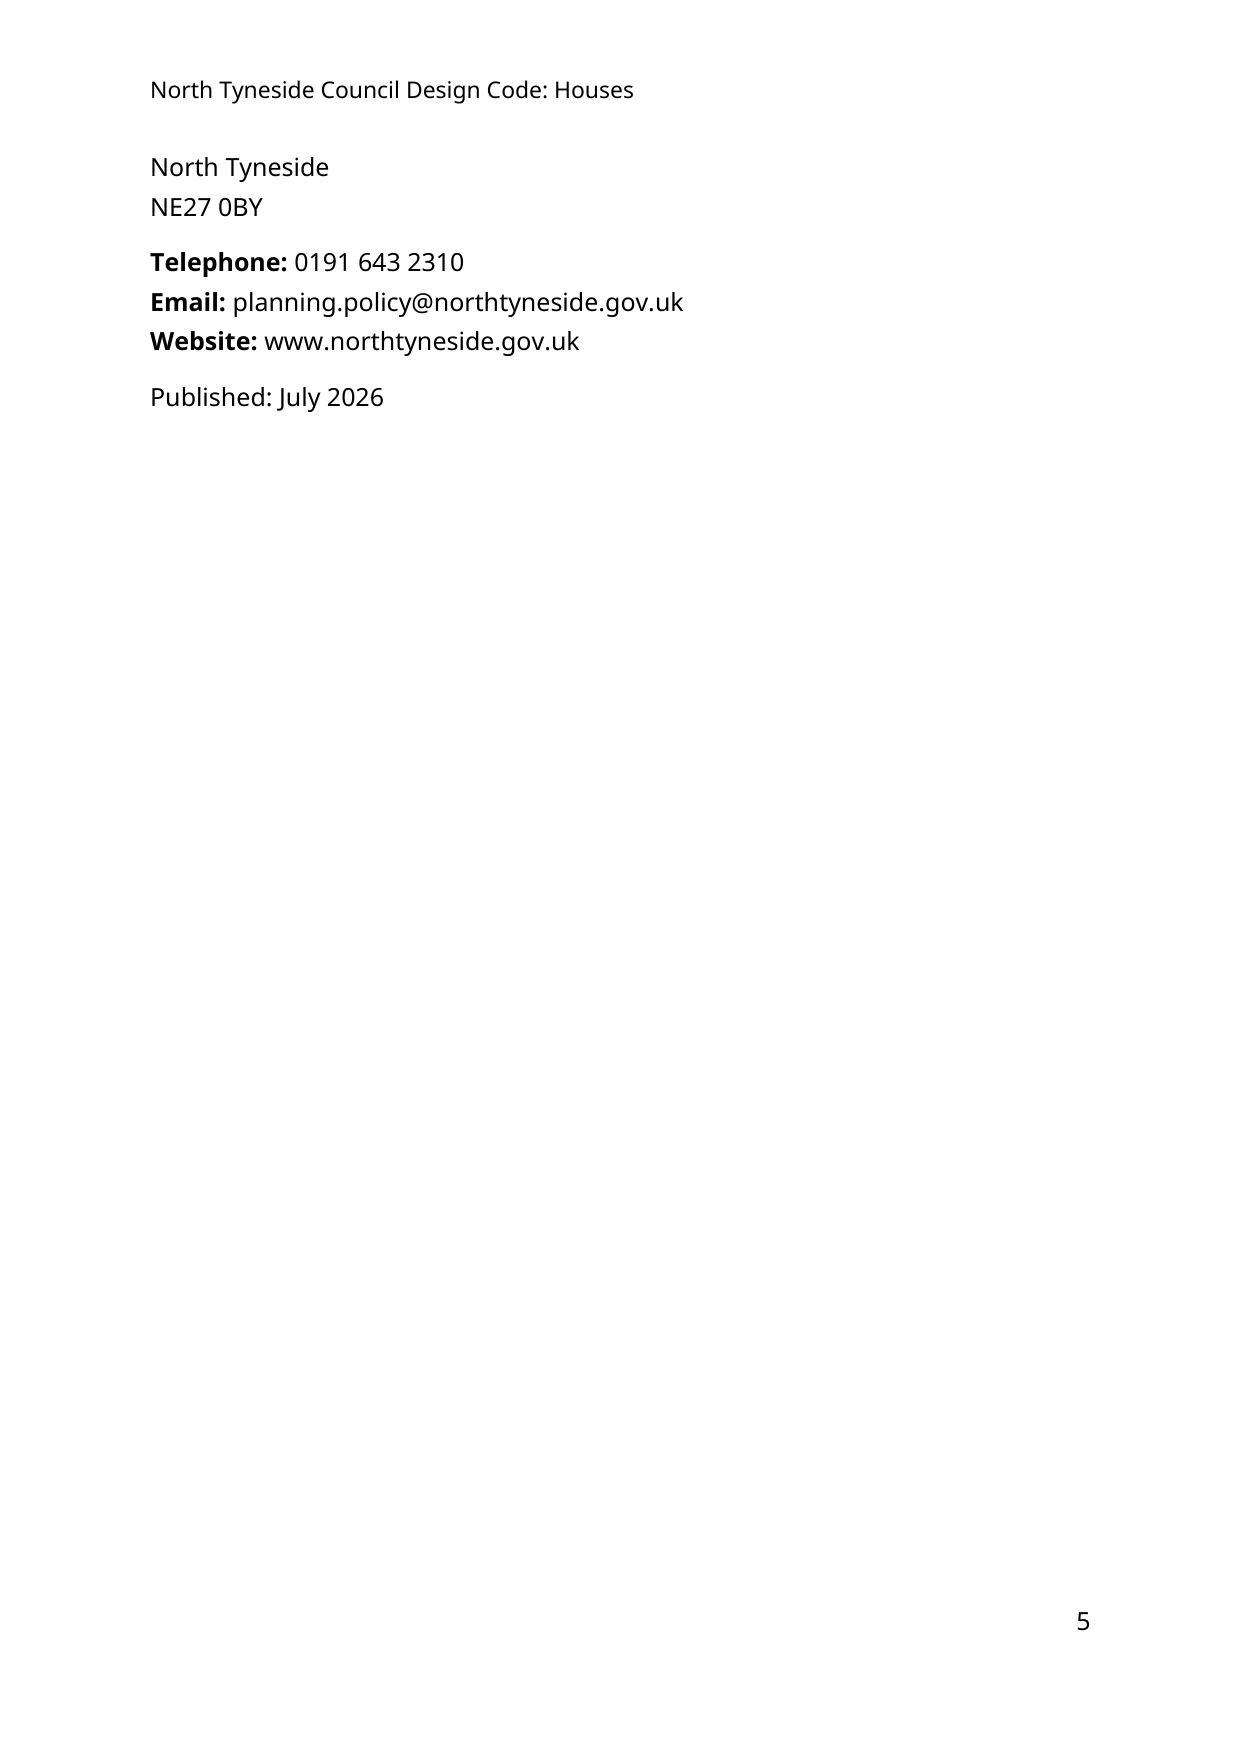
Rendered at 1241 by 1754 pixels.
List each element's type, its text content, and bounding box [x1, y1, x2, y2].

text Telephone: 0191 643 2310 Email: planning.policy@northtyneside.gov.uk Website: www.northtyneside.gov.uk [150, 245, 1090, 357]
text Published: July 2026 [150, 379, 1090, 413]
text North Tyneside NE27 0BY [150, 150, 1090, 223]
